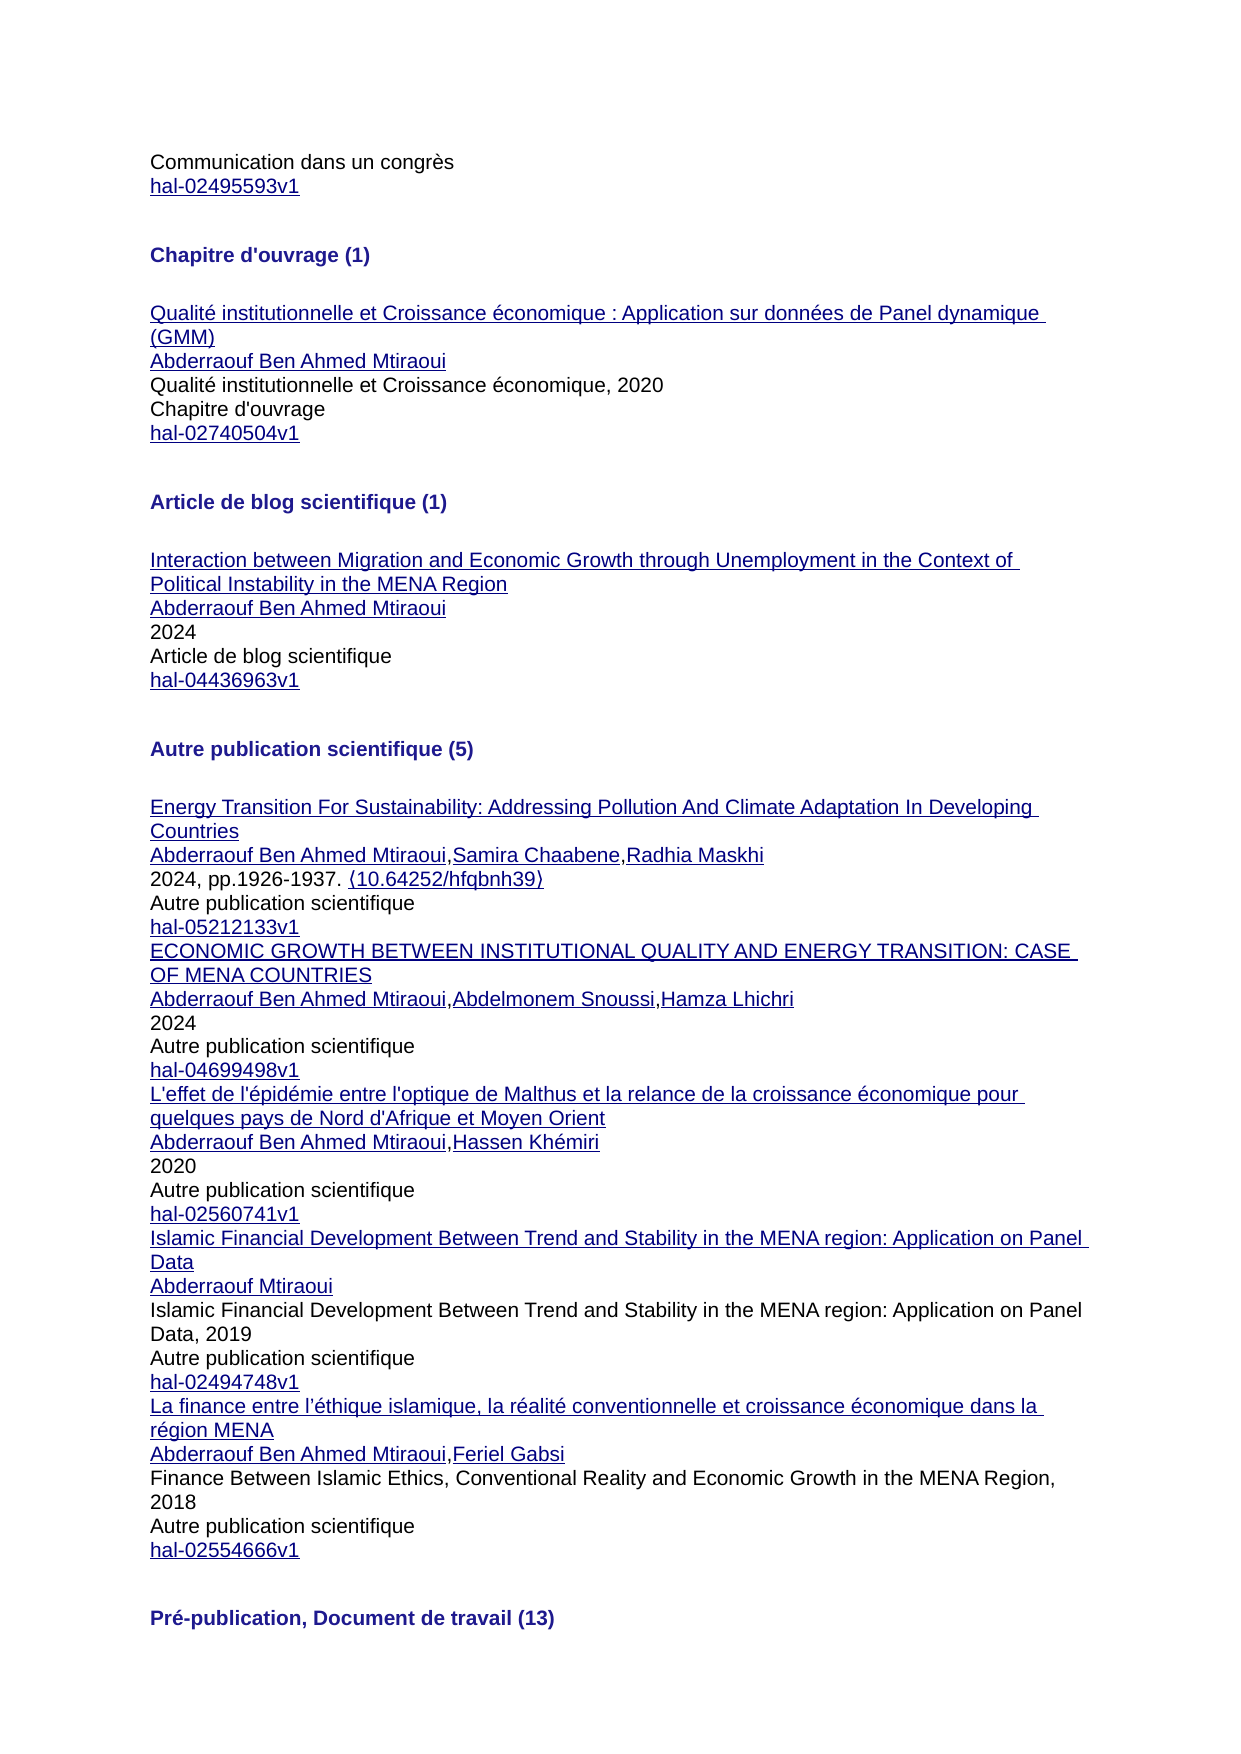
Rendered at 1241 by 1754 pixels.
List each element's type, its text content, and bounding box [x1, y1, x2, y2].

table_cell ECONOMIC GROWTH BETWEEN INSTITUTIONAL QUALITY AND ENERGY TRANSITION: CASE OF MENA COUNTRIES Abderraouf Ben Ahmed Mtiraoui,Abdelmonem Snoussi,Hamza Lhichri 2024 Autre publication scientifique hal-04699498v1 [150, 939, 1090, 1082]
subtitle Chapitre d'ouvrage (1) [150, 243, 1090, 267]
subtitle Article de blog scientifique (1) [150, 489, 1090, 513]
table_header Interaction between Migration and Economic Growth through Unemployment in the Context of Political Instability in the MENA Region Abderraouf Ben Ahmed Mtiraoui 2024 Article de blog scientifique hal-04436963v1 [150, 548, 1090, 692]
table_cell Communication dans un congrès hal-02495593v1 [150, 150, 1090, 198]
table_cell Islamic Financial Development Between Trend and Stability in the MENA region: Application on Panel Data Abderraouf Mtiraoui Islamic Financial Development Between Trend and Stability in the MENA region: Application on Panel Data, 2019 Autre publication scientifique hal-02494748v1 [150, 1226, 1090, 1394]
table_cell L'effet de l'épidémie entre l'optique de Malthus et la relance de la croissance économique pour quelques pays de Nord d'Afrique et Moyen Orient Abderraouf Ben Ahmed Mtiraoui,Hassen Khémiri 2020 Autre publication scientifique hal-02560741v1 [150, 1082, 1090, 1226]
subtitle Pré-publication, Document de travail (13) [150, 1606, 1090, 1630]
subtitle Autre publication scientifique (5) [150, 736, 1090, 760]
table_header Qualité institutionnelle et Croissance économique : Application sur données de Panel dynamique (GMM) Abderraouf Ben Ahmed Mtiraoui Qualité institutionnelle et Croissance économique, 2020 Chapitre d'ouvrage hal-02740504v1 [150, 301, 1090, 445]
table_cell La finance entre l’éthique islamique, la réalité conventionnelle et croissance économique dans la région MENA Abderraouf Ben Ahmed Mtiraoui,Feriel Gabsi Finance Between Islamic Ethics, Conventional Reality and Economic Growth in the MENA Region, 2018 Autre publication scientifique hal-02554666v1 [150, 1394, 1090, 1561]
table_header Energy Transition For Sustainability: Addressing Pollution And Climate Adaptation In Developing Countries Abderraouf Ben Ahmed Mtiraoui,Samira Chaabene,Radhia Maskhi 2024, pp.1926-1937. ⟨10.64252/hfqbnh39⟩ Autre publication scientifique hal-05212133v1 [150, 795, 1090, 938]
